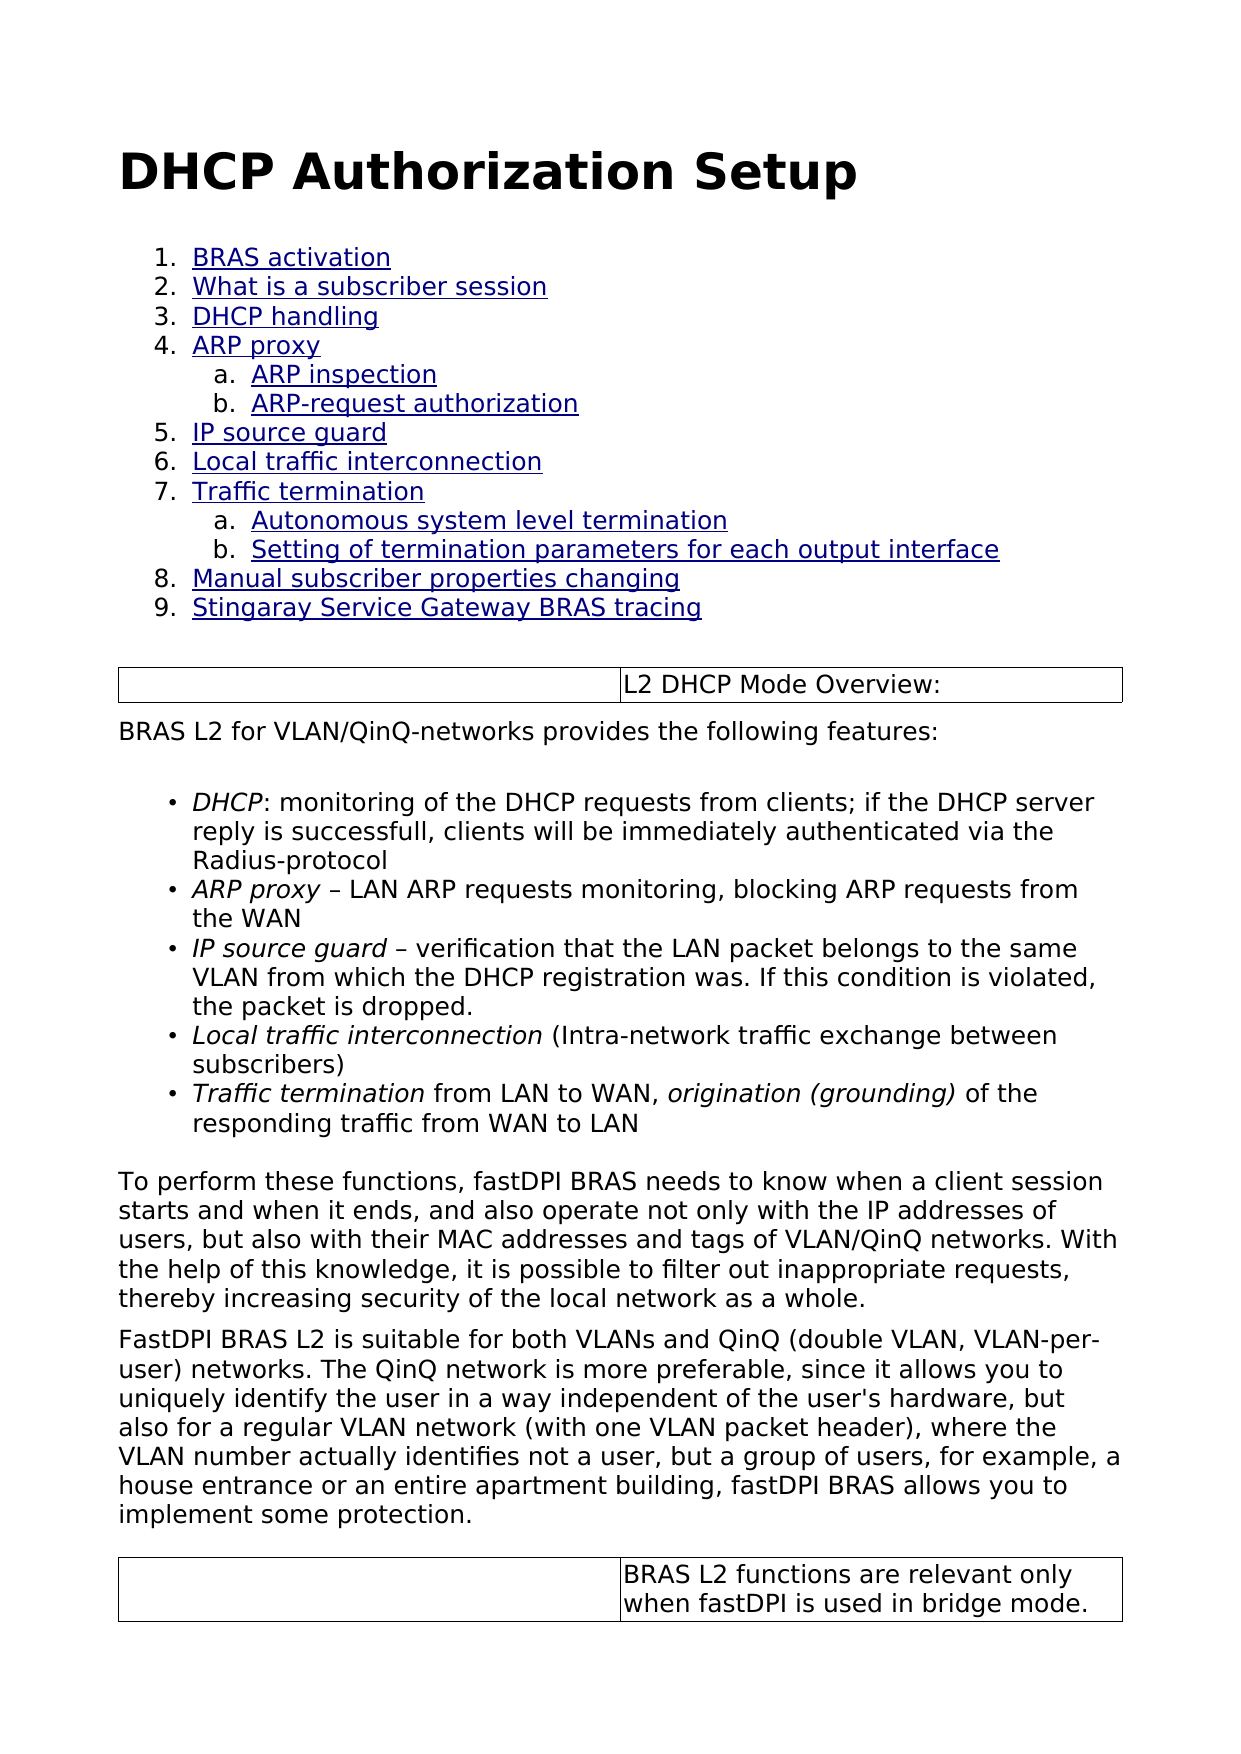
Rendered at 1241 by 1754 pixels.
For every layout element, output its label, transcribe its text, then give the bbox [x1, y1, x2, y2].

list Traffic termination [177, 477, 1122, 506]
list Autonomous system level termination [236, 506, 1122, 535]
list ARP-request authorization [236, 389, 1122, 418]
table_header [119, 668, 620, 702]
list ARP proxy [177, 331, 1122, 360]
list What is a subscriber session [177, 272, 1122, 302]
table_header [119, 1558, 620, 1621]
list ARP inspection [236, 360, 1122, 389]
list DHCP handling [177, 302, 1122, 331]
text FastDPI BRAS L2 is suitable for both VLANs and QinQ (double VLAN, VLAN-per-user) networks. The QinQ network is more preferable, since it allows you to uniquely identify the user in a way independent of the user's hardware, but also for a regular VLAN network (with one VLAN packet header), where the VLAN number actually identifies not a user, but a group of users, for example, a house entrance or an entire apartment building, fastDPI BRAS allows you to implement some protection. [118, 1326, 1122, 1530]
list Local traffic interconnection [177, 447, 1122, 477]
text To perform these functions, fastDPI BRAS needs to know when a client session starts and when it ends, and also operate not only with the IP addresses of users, but also with their MAC addresses and tags of VLAN/QinQ networks. With the help of this knowledge, it is possible to filter out inappropriate requests, thereby increasing security of the local network as a whole. [118, 1167, 1122, 1313]
list IP source guard – verification that the LAN packet belongs to the same VLAN from which the DHCP registration was. If this condition is violated, the packet is dropped. [177, 934, 1122, 1021]
list DHCP: monitoring of the DHCP requests from clients; if the DHCP server reply is successfull, clients will be immediately authenticated via the Radius-protocol [177, 788, 1122, 875]
table_header BRAS L2 functions are relevant only when fastDPI is used in bridge mode. [621, 1558, 1122, 1621]
list Local traffic interconnection (Intra-network traffic exchange between subscribers) [177, 1021, 1122, 1079]
list IP source guard [177, 418, 1122, 447]
list Setting of termination parameters for each output interface [236, 535, 1122, 564]
list Traffic termination from LAN to WAN, origination (grounding) of the responding traffic from WAN to LAN [177, 1079, 1122, 1138]
table_header L2 DHCP Mode Overview: [621, 668, 1122, 702]
text BRAS L2 for VLAN/QinQ-networks provides the following features: [118, 717, 1122, 746]
subtitle DHCP Authorization Setup [118, 143, 1122, 201]
list BRAS activation [177, 243, 1122, 272]
list ARP proxy – LAN ARP requests monitoring, blocking ARP requests from the WAN [177, 875, 1122, 934]
list Stingaray Service Gateway BRAS tracing [177, 593, 1122, 622]
list Manual subscriber properties changing [177, 564, 1122, 593]
